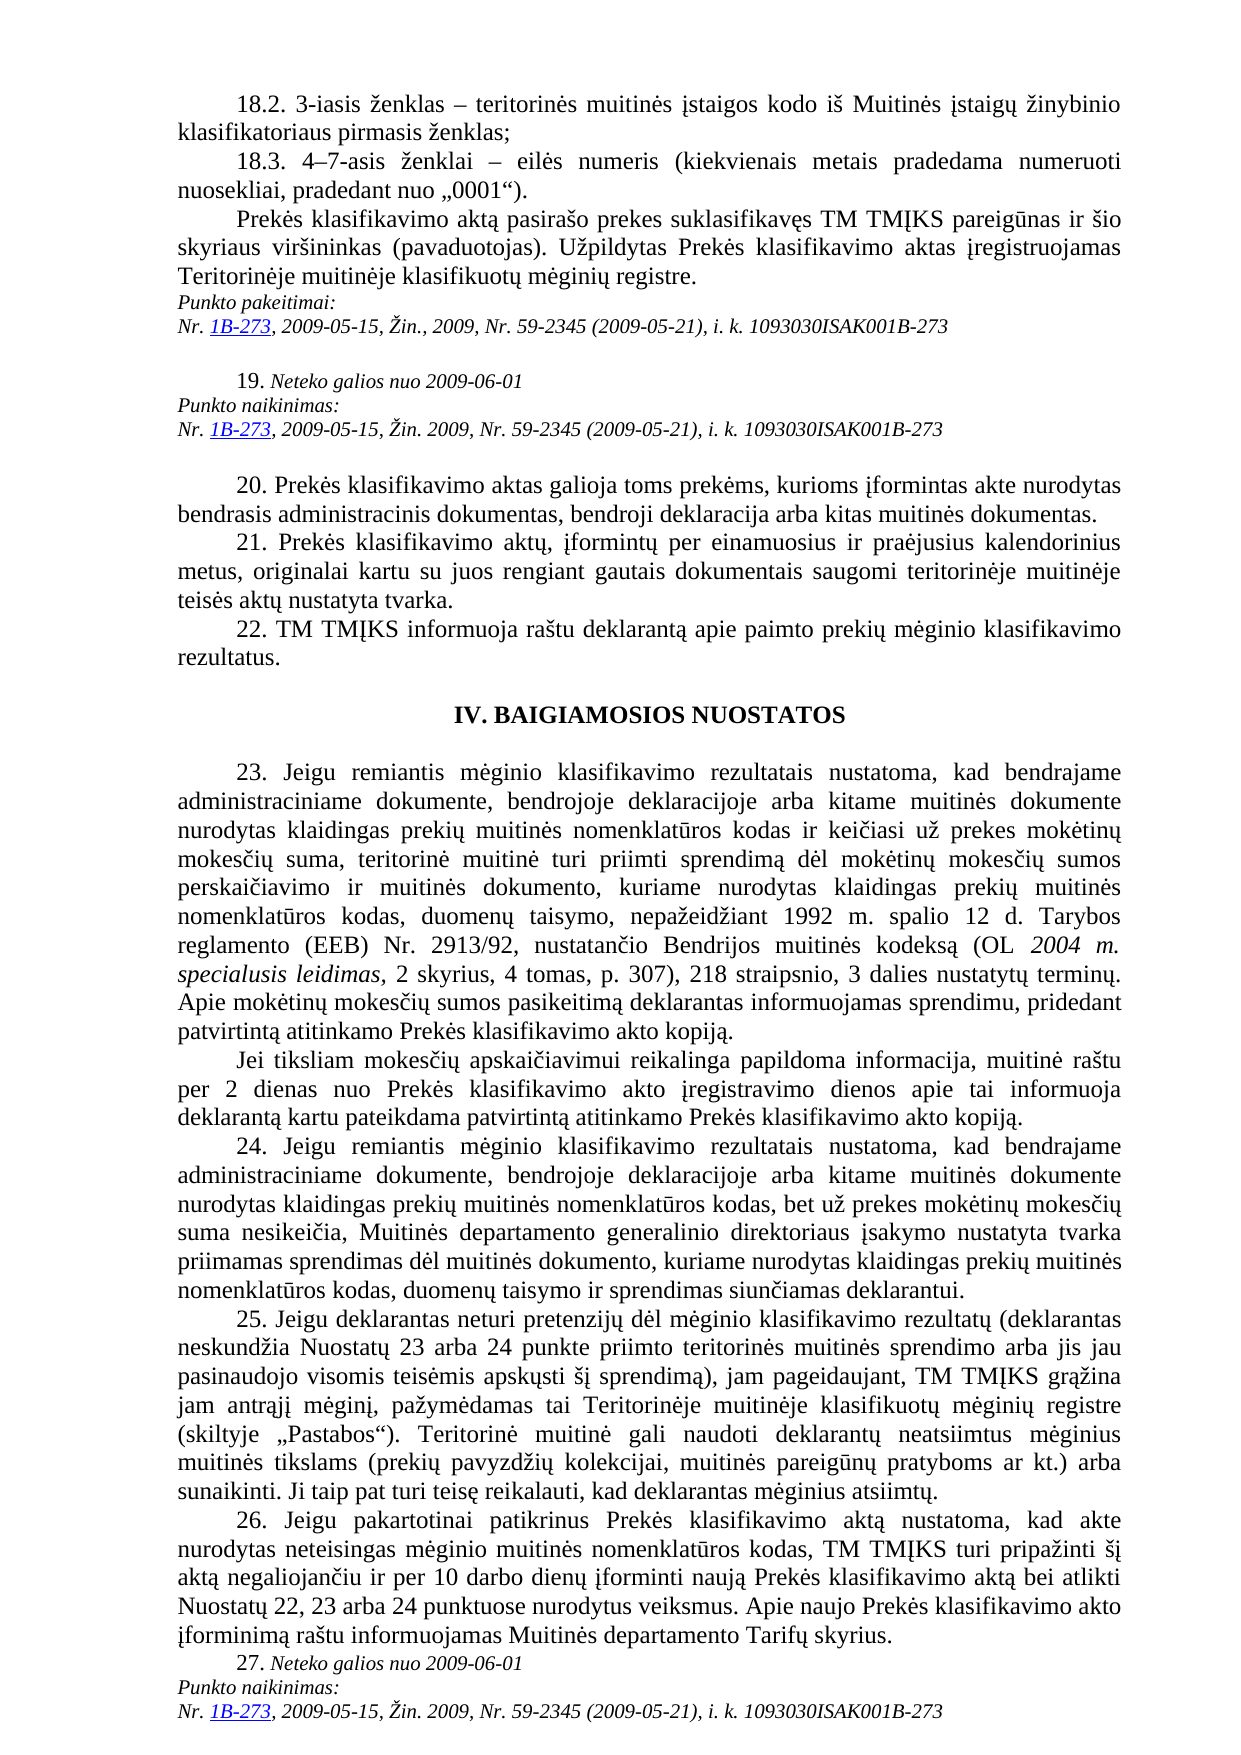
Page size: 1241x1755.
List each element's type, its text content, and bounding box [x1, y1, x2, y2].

text Punkto naikinimas: [177, 1675, 1122, 1699]
text Nr. 1B-273, 2009-05-15, Žin. 2009, Nr. 59-2345 (2009-05-21), i. k. 1093030ISAK001B-273 [177, 417, 1122, 441]
text Nr. 1B-273, 2009-05-15, Žin. 2009, Nr. 59-2345 (2009-05-21), i. k. 1093030ISAK001B-273 [177, 1699, 1122, 1723]
text Prekės klasifikavimo aktą pasirašo prekes suklasifikavęs TM TMĮKS pareigūnas ir šio skyriaus viršininkas (pavaduotojas). Užpildytas Prekės klasifikavimo aktas įregistruojamas Teritorinėje muitinėje klasifikuotų mėginių registre. [177, 204, 1122, 290]
text 25. Jeigu deklarantas neturi pretenzijų dėl mėginio klasifikavimo rezultatų (deklarantas neskundžia Nuostatų 23 arba 24 punkte priimto teritorinės muitinės sprendimo arba jis jau pasinaudojo visomis teisėmis apskųsti šį sprendimą), jam pageidaujant, TM TMĮKS grąžina jam antrąjį mėginį, pažymėdamas tai Teritorinėje muitinėje klasifikuotų mėginių registre (skiltyje „Pastabos“). Teritorinė muitinė gali naudoti deklarantų neatsiimtus mėginius muitinės tikslams (prekių pavyzdžių kolekcijai, muitinės pareigūnų pratyboms ar kt.) arba sunaikinti. Ji taip pat turi teisę reikalauti, kad deklarantas mėginius atsiimtų. [177, 1304, 1122, 1505]
text 18.2. 3-iasis ženklas – teritorinės muitinės įstaigos kodo iš Muitinės įstaigų žinybinio klasifikatoriaus pirmasis ženklas; [177, 89, 1122, 146]
text 18.3. 4–7-asis ženklai – eilės numeris (kiekvienais metais pradedama numeruoti nuosekliai, pradedant nuo „0001“). [177, 146, 1122, 204]
text Nr. 1B-273, 2009-05-15, Žin., 2009, Nr. 59-2345 (2009-05-21), i. k. 1093030ISAK001B-273 [177, 314, 1122, 338]
text 27. Neteko galios nuo 2009-06-01 [177, 1649, 1122, 1675]
text Jei tiksliam mokesčių apskaičiavimui reikalinga papildoma informacija, muitinė raštu per 2 dienas nuo Prekės klasifikavimo akto įregistravimo dienos apie tai informuoja deklarantą kartu pateikdama patvirtintą atitinkamo Prekės klasifikavimo akto kopiją. [177, 1045, 1122, 1131]
text Punkto pakeitimai: [177, 290, 1122, 314]
text 26. Jeigu pakartotinai patikrinus Prekės klasifikavimo aktą nustatoma, kad akte nurodytas neteisingas mėginio muitinės nomenklatūros kodas, TM TMĮKS turi pripažinti šį aktą negaliojančiu ir per 10 darbo dienų įforminti naują Prekės klasifikavimo aktą bei atlikti Nuostatų 22, 23 arba 24 punktuose nurodytus veiksmus. Apie naujo Prekės klasifikavimo akto įforminimą raštu informuojamas Muitinės departamento Tarifų skyrius. [177, 1505, 1122, 1649]
text IV. BAIGIAMOSIOS NUOSTATOS [177, 700, 1122, 729]
text 23. Jeigu remiantis mėginio klasifikavimo rezultatais nustatoma, kad bendrajame administraciniame dokumente, bendrojoje deklaracijoje arba kitame muitinės dokumente nurodytas klaidingas prekių muitinės nomenklatūros kodas ir keičiasi už prekes mokėtinų mokesčių suma, teritorinė muitinė turi priimti sprendimą dėl mokėtinų mokesčių sumos perskaičiavimo ir muitinės dokumento, kuriame nurodytas klaidingas prekių muitinės nomenklatūros kodas, duomenų taisymo, nepažeidžiant 1992 m. spalio 12 d. Tarybos reglamento (EEB) Nr. 2913/92, nustatančio Bendrijos muitinės kodeksą (OL 2004 m. specialusis leidimas, 2 skyrius, 4 tomas, p. 307), 218 straipsnio, 3 dalies nustatytų terminų. Apie mokėtinų mokesčių sumos pasikeitimą deklarantas informuojamas sprendimu, pridedant patvirtintą atitinkamo Prekės klasifikavimo akto kopiją. [177, 757, 1122, 1045]
text 24. Jeigu remiantis mėginio klasifikavimo rezultatais nustatoma, kad bendrajame administraciniame dokumente, bendrojoje deklaracijoje arba kitame muitinės dokumente nurodytas klaidingas prekių muitinės nomenklatūros kodas, bet už prekes mokėtinų mokesčių suma nesikeičia, Muitinės departamento generalinio direktoriaus įsakymo nustatyta tvarka priimamas sprendimas dėl muitinės dokumento, kuriame nurodytas klaidingas prekių muitinės nomenklatūros kodas, duomenų taisymo ir sprendimas siunčiamas deklarantui. [177, 1131, 1122, 1304]
text 21. Prekės klasifikavimo aktų, įformintų per einamuosius ir praėjusius kalendorinius metus, originalai kartu su juos rengiant gautais dokumentais saugomi teritorinėje muitinėje teisės aktų nustatyta tvarka. [177, 527, 1122, 614]
text 19. Neteko galios nuo 2009-06-01 [177, 367, 1122, 393]
text Punkto naikinimas: [177, 393, 1122, 417]
text 20. Prekės klasifikavimo aktas galioja toms prekėms, kurioms įformintas akte nurodytas bendrasis administracinis dokumentas, bendroji deklaracija arba kitas muitinės dokumentas. [177, 470, 1122, 527]
text 22. TM TMĮKS informuoja raštu deklarantą apie paimto prekių mėginio klasifikavimo rezultatus. [177, 614, 1122, 671]
